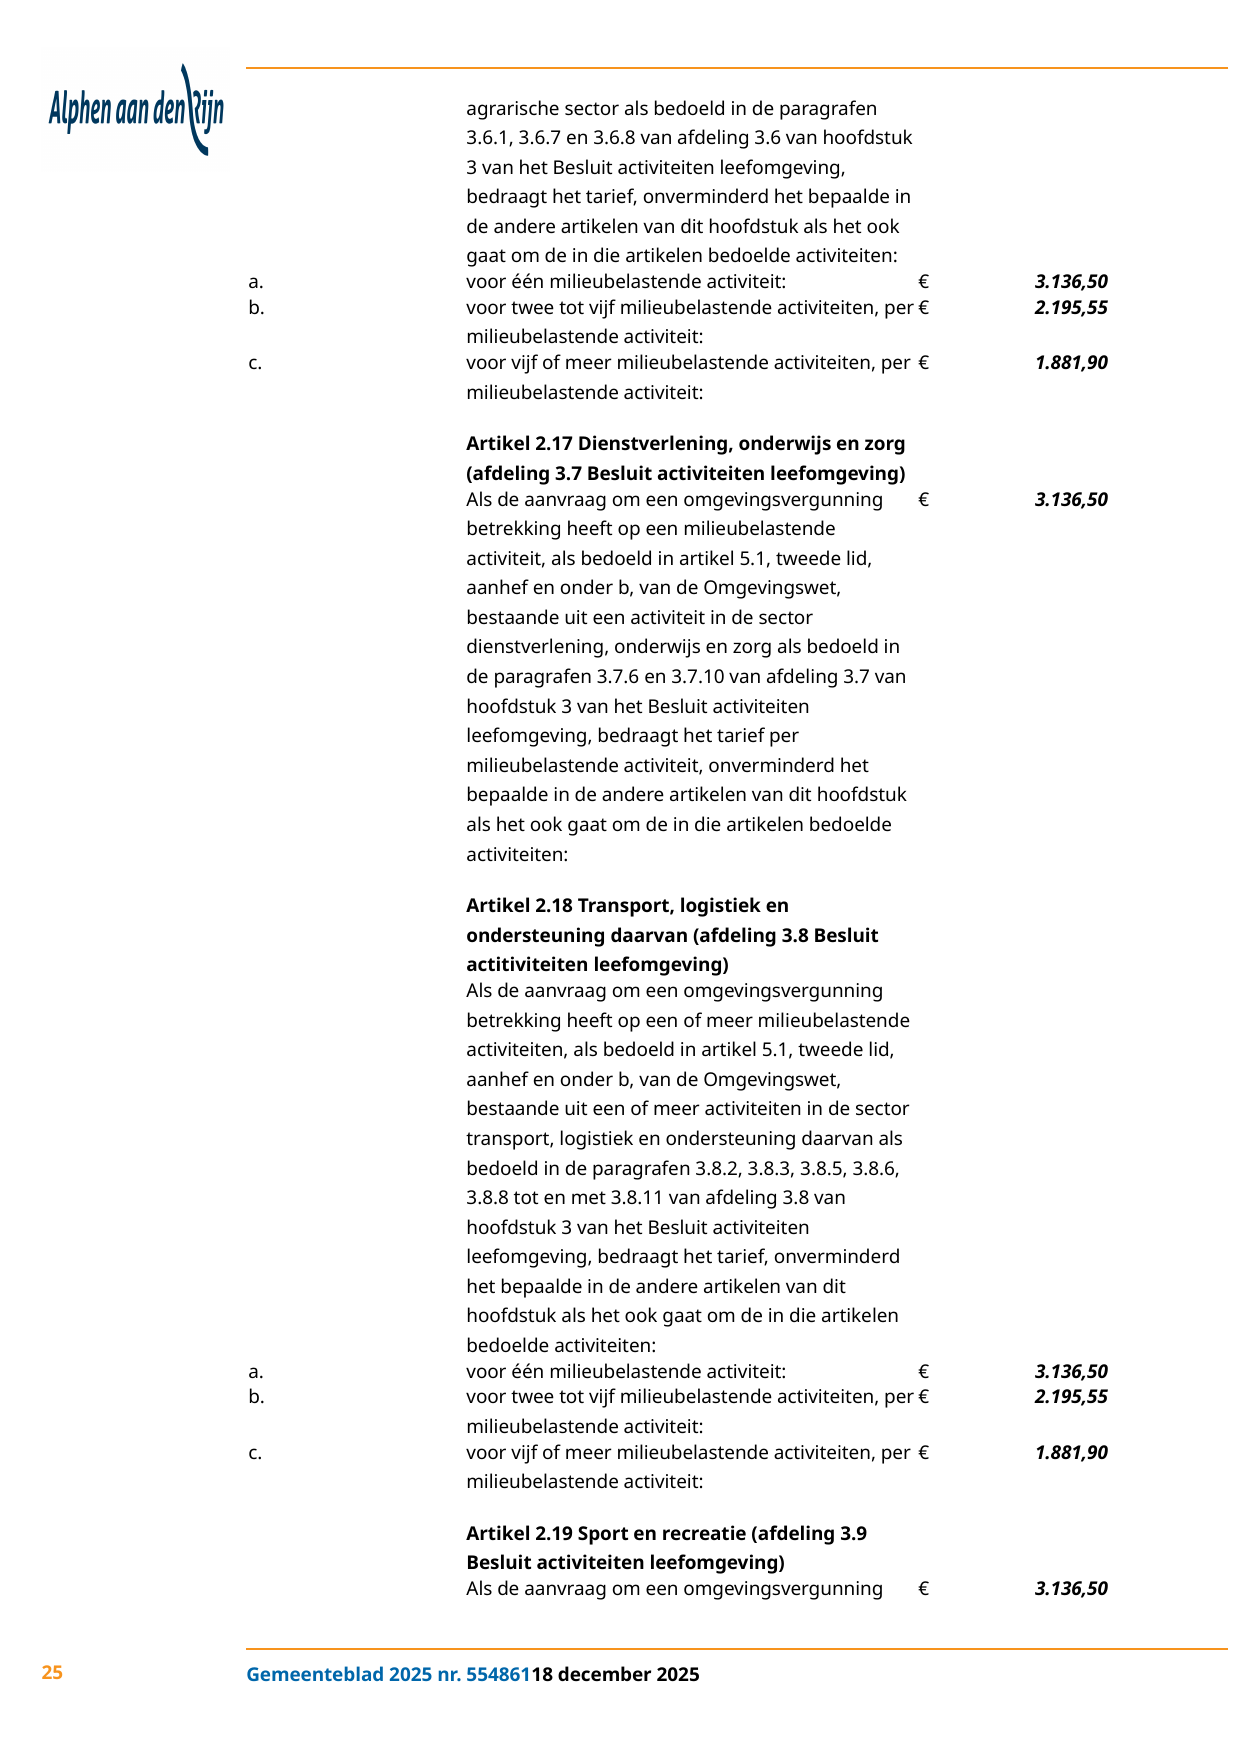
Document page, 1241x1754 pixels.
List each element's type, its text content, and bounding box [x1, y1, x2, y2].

table_cell Als de aanvraag om een omgevingsvergunning betrekking heeft op een of meer milieubelastende activiteiten, als bedoeld in artikel 5.1, tweede lid, aanhef en onder b, van de Omgevingswet, bestaande uit een of meer activiteiten in de sector transport, logistiek en ondersteuning daarvan als bedoeld in de paragrafen 3.8.2, 3.8.3, 3.8.5, 3.8.6, 3.8.8 tot en met 3.8.11 van afdeling 3.8 van hoofdstuk 3 van het Besluit activiteiten leefomgeving, bedraagt het tarief, onverminderd het bepaalde in de andere artikelen van dit hoofdstuk als het ook gaat om de in die artikelen bedoelde activiteiten: [466, 977, 918, 1358]
table_cell [1035, 892, 1152, 977]
table_cell [248, 977, 466, 1358]
table_cell 1.881,90 [1035, 350, 1152, 405]
table_cell [918, 977, 1035, 1358]
table_cell a. [248, 1358, 466, 1384]
table_cell Als de aanvraag om een omgevingsvergunning betrekking heeft op een milieubelastende activiteit, als bedoeld in artikel 5.1, tweede lid, aanhef en onder b, van de Omgevingswet, bestaande uit een activiteit in de sector dienstverlening, onderwijs en zorg als bedoeld in de paragrafen 3.7.6 en 3.7.10 van afdeling 3.7 van hoofdstuk 3 van het Besluit activiteiten leefomgeving, bedraagt het tarief per milieubelastende activiteit, onverminderd het bepaalde in de andere artikelen van dit hoofdstuk als het ook gaat om de in die artikelen bedoelde activiteiten: [466, 486, 918, 867]
table_cell b. [248, 294, 466, 349]
table_cell € [918, 486, 1035, 867]
table_cell € [918, 1575, 1035, 1601]
table_cell [918, 405, 1035, 431]
table_cell voor vijf of meer milieubelastende activiteiten, per milieubelastende activiteit: [466, 1439, 918, 1494]
table_cell 3.136,50 [1035, 269, 1152, 294]
table_cell € [918, 350, 1035, 405]
table_cell € [918, 1439, 1035, 1494]
table_cell [918, 867, 1035, 892]
table_cell [918, 95, 1035, 268]
table_cell € [918, 294, 1035, 349]
table_cell [1035, 405, 1152, 431]
table_cell [918, 892, 1035, 977]
table_cell a. [248, 269, 466, 294]
table_cell voor twee tot vijf milieubelastende activiteiten, per milieubelastende activiteit: [466, 294, 918, 349]
table_cell € [918, 269, 1035, 294]
table_cell Artikel 2.17 Dienstverlening, onderwijs en zorg (afdeling 3.7 Besluit activiteiten leefomgeving) [466, 431, 918, 486]
picture [41, 47, 231, 172]
table_cell 3.136,50 [1035, 1358, 1152, 1384]
table_cell [248, 892, 466, 977]
table_cell Artikel 2.18 Transport, logistiek en ondersteuning daarvan (afdeling 3.8 Besluit actitiviteiten leefomgeving) [466, 892, 918, 977]
table_cell [248, 1520, 466, 1575]
table_cell € [918, 1384, 1035, 1439]
table_cell 2.195,55 [1035, 294, 1152, 349]
table_cell Als de aanvraag om een omgevingsvergunning [466, 1575, 918, 1601]
table_cell [248, 431, 466, 486]
table_cell [1035, 431, 1152, 486]
table_cell 3.136,50 [1035, 1575, 1152, 1601]
table_cell agrarische sector als bedoeld in de paragrafen 3.6.1, 3.6.7 en 3.6.8 van afdeling 3.6 van hoofdstuk 3 van het Besluit activiteiten leefomgeving, bedraagt het tarief, onverminderd het bepaalde in de andere artikelen van dit hoofdstuk als het ook gaat om de in die artikelen bedoelde activiteiten: [466, 95, 918, 268]
table_cell [248, 1575, 466, 1601]
table_cell [248, 405, 466, 431]
table_cell [1035, 1520, 1152, 1575]
table_cell 2.195,55 [1035, 1384, 1152, 1439]
table_cell [248, 95, 466, 268]
table_cell [466, 1494, 918, 1520]
table_cell € [918, 1358, 1035, 1384]
table_cell [918, 431, 1035, 486]
table_cell [1035, 1494, 1152, 1520]
table_cell 1.881,90 [1035, 1439, 1152, 1494]
table_cell voor één milieubelastende activiteit: [466, 269, 918, 294]
table_cell [248, 486, 466, 867]
table_cell [1035, 95, 1152, 268]
table_cell [248, 1494, 466, 1520]
table_cell [1035, 867, 1152, 892]
table_cell 3.136,50 [1035, 486, 1152, 867]
table_cell c. [248, 1439, 466, 1494]
table_cell [918, 1494, 1035, 1520]
table_cell [1035, 977, 1152, 1358]
table_cell voor twee tot vijf milieubelastende activiteiten, per milieubelastende activiteit: [466, 1384, 918, 1439]
table_cell voor één milieubelastende activiteit: [466, 1358, 918, 1384]
table_cell [918, 1520, 1035, 1575]
table_cell Artikel 2.19 Sport en recreatie (afdeling 3.9 Besluit activiteiten leefomgeving) [466, 1520, 918, 1575]
table_cell [466, 405, 918, 431]
table_cell c. [248, 350, 466, 405]
table_cell [248, 867, 466, 892]
table_cell b. [248, 1384, 466, 1439]
table_cell [466, 867, 918, 892]
table_cell voor vijf of meer milieubelastende activiteiten, per milieubelastende activiteit: [466, 350, 918, 405]
